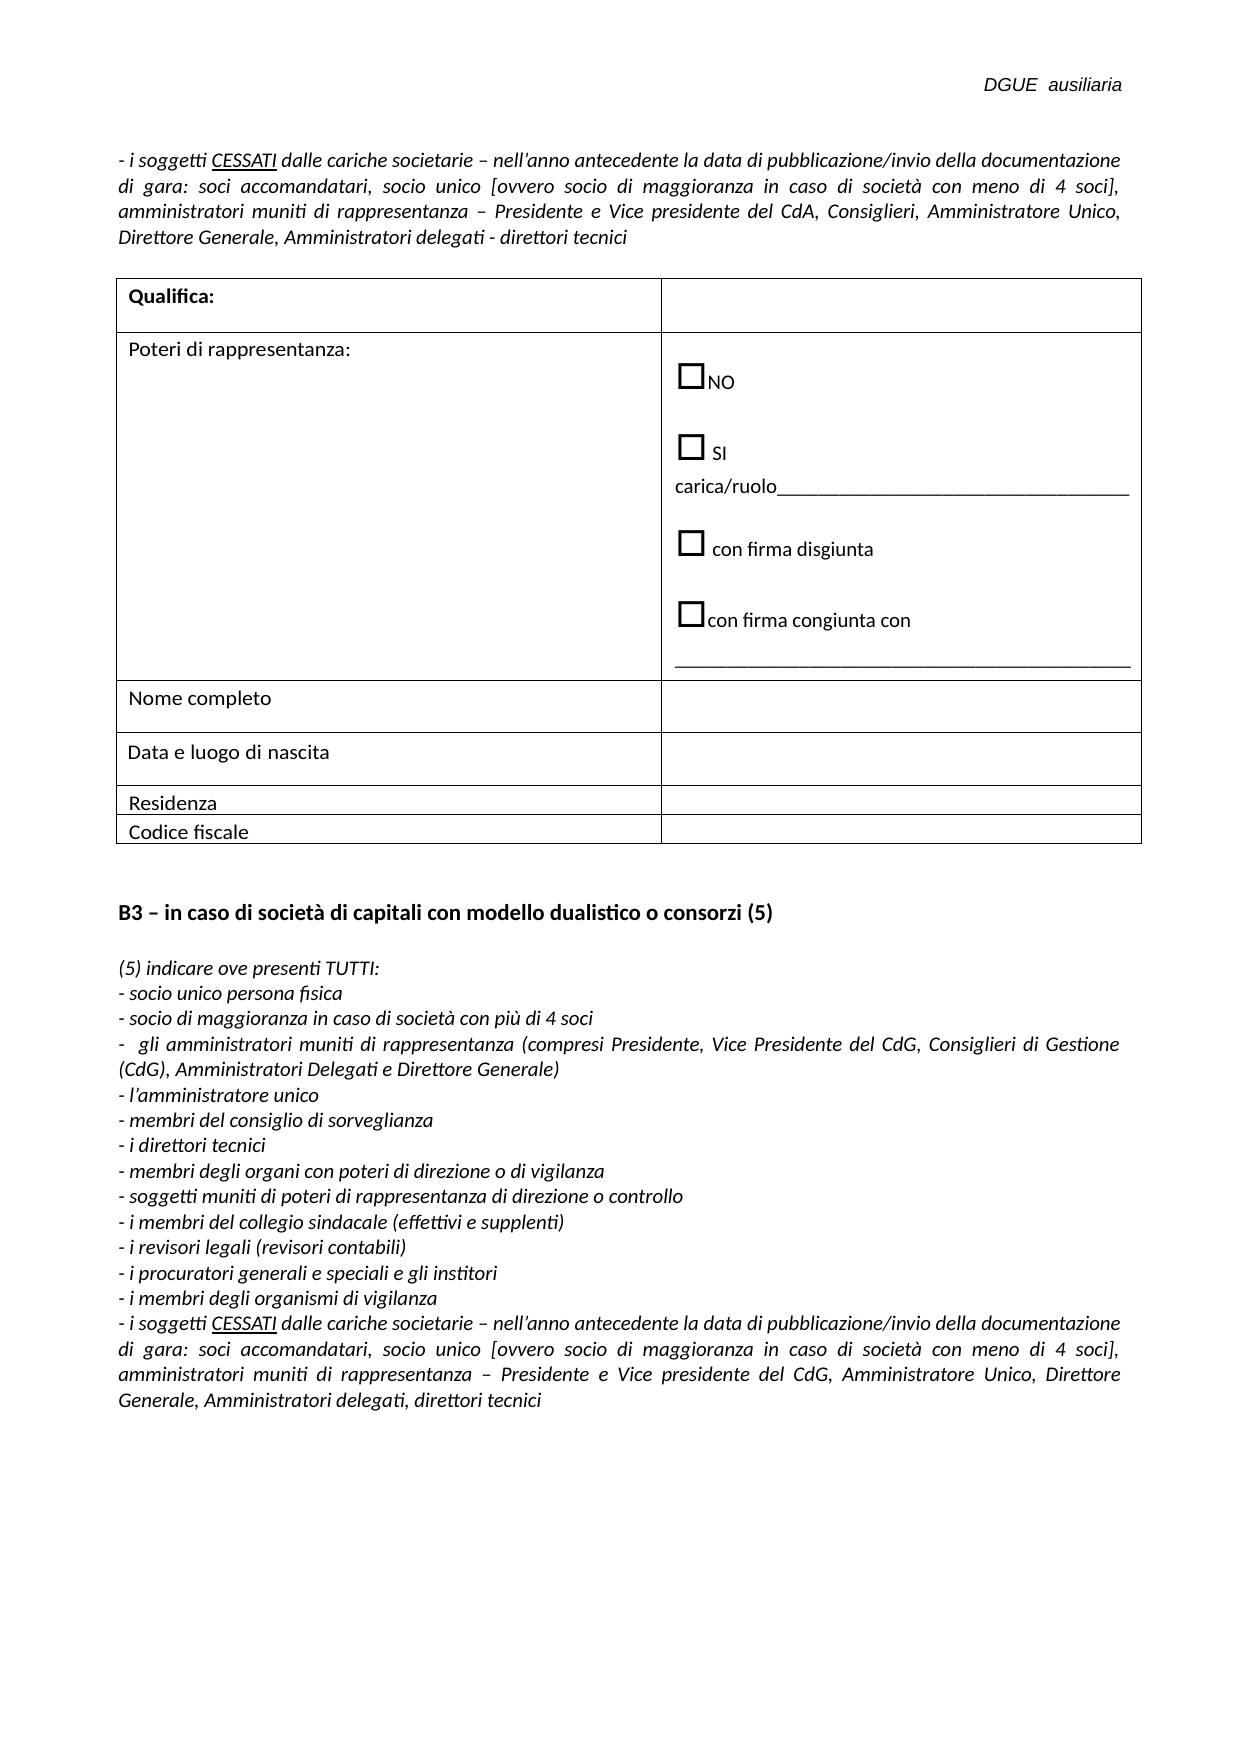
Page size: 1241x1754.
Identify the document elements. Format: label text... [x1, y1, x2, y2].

text - i soggetti CESSATI dalle cariche societarie – nell’anno antecedente la data di pubblicazione/invio della documentazione di gara: soci accomandatari, socio unico [ovvero socio di maggioranza in caso di società con meno di 4 soci], amministratori muniti di rappresentanza – Presidente e Vice presidente del CdA, Consiglieri, Amministratore Unico, Direttore Generale, Amministratori delegati - direttori tecnici [118, 148, 1122, 249]
table_header [662, 279, 1141, 331]
text B3 – in caso di società di capitali con modello dualistico o consorzi (5) [118, 898, 1122, 926]
table_header Qualifica: [117, 279, 661, 331]
text - membri degli organi con poteri di direzione o di vigilanza [118, 1158, 1122, 1183]
table_cell Data e luogo di nascita [117, 733, 661, 785]
text - gli amministratori muniti di rappresentanza (compresi Presidente, Vice Presidente del CdG, Consiglieri di Gestione (CdG), Amministratori Delegati e Direttore Generale) [118, 1031, 1122, 1082]
text - socio di maggioranza in caso di società con più di 4 soci [118, 1006, 1122, 1031]
table_cell □NO □ SI carica/ruolo__________________________________ □ con firma disgiunta □con firma congiunta con _________________________________________________ [662, 333, 1141, 680]
table_cell Codice fiscale [117, 815, 661, 842]
table_cell Residenza [117, 786, 661, 814]
table_cell [662, 681, 1141, 732]
text - i soggetti CESSATI dalle cariche societarie – nell’anno antecedente la data di pubblicazione/invio della documentazione di gara: soci accomandatari, socio unico [ovvero socio di maggioranza in caso di società con meno di 4 soci], amministratori muniti di rappresentanza – Presidente e Vice presidente del CdG, Amministratore Unico, Direttore Generale, Amministratori delegati, direttori tecnici [118, 1311, 1122, 1412]
table_cell Nome completo [117, 681, 661, 732]
text - socio unico persona fisica [118, 980, 1122, 1006]
text - i procuratori generali e speciali e gli institori [118, 1260, 1122, 1285]
text - i revisori legali (revisori contabili) [118, 1234, 1122, 1260]
text - i membri del collegio sindacale (effettivi e supplenti) [118, 1209, 1122, 1234]
text (5) indicare ove presenti TUTTI: [118, 955, 1122, 980]
text - i direttori tecnici [118, 1133, 1122, 1158]
text - i membri degli organismi di vigilanza [118, 1285, 1122, 1311]
table_cell Poteri di rappresentanza: [117, 333, 661, 680]
text - soggetti muniti di poteri di rappresentanza di direzione o controllo [118, 1183, 1122, 1209]
table_cell [662, 786, 1141, 814]
text - membri del consiglio di sorveglianza [118, 1107, 1122, 1133]
text - l’amministratore unico [118, 1082, 1122, 1107]
table_cell [662, 733, 1141, 785]
table_cell [662, 815, 1141, 842]
